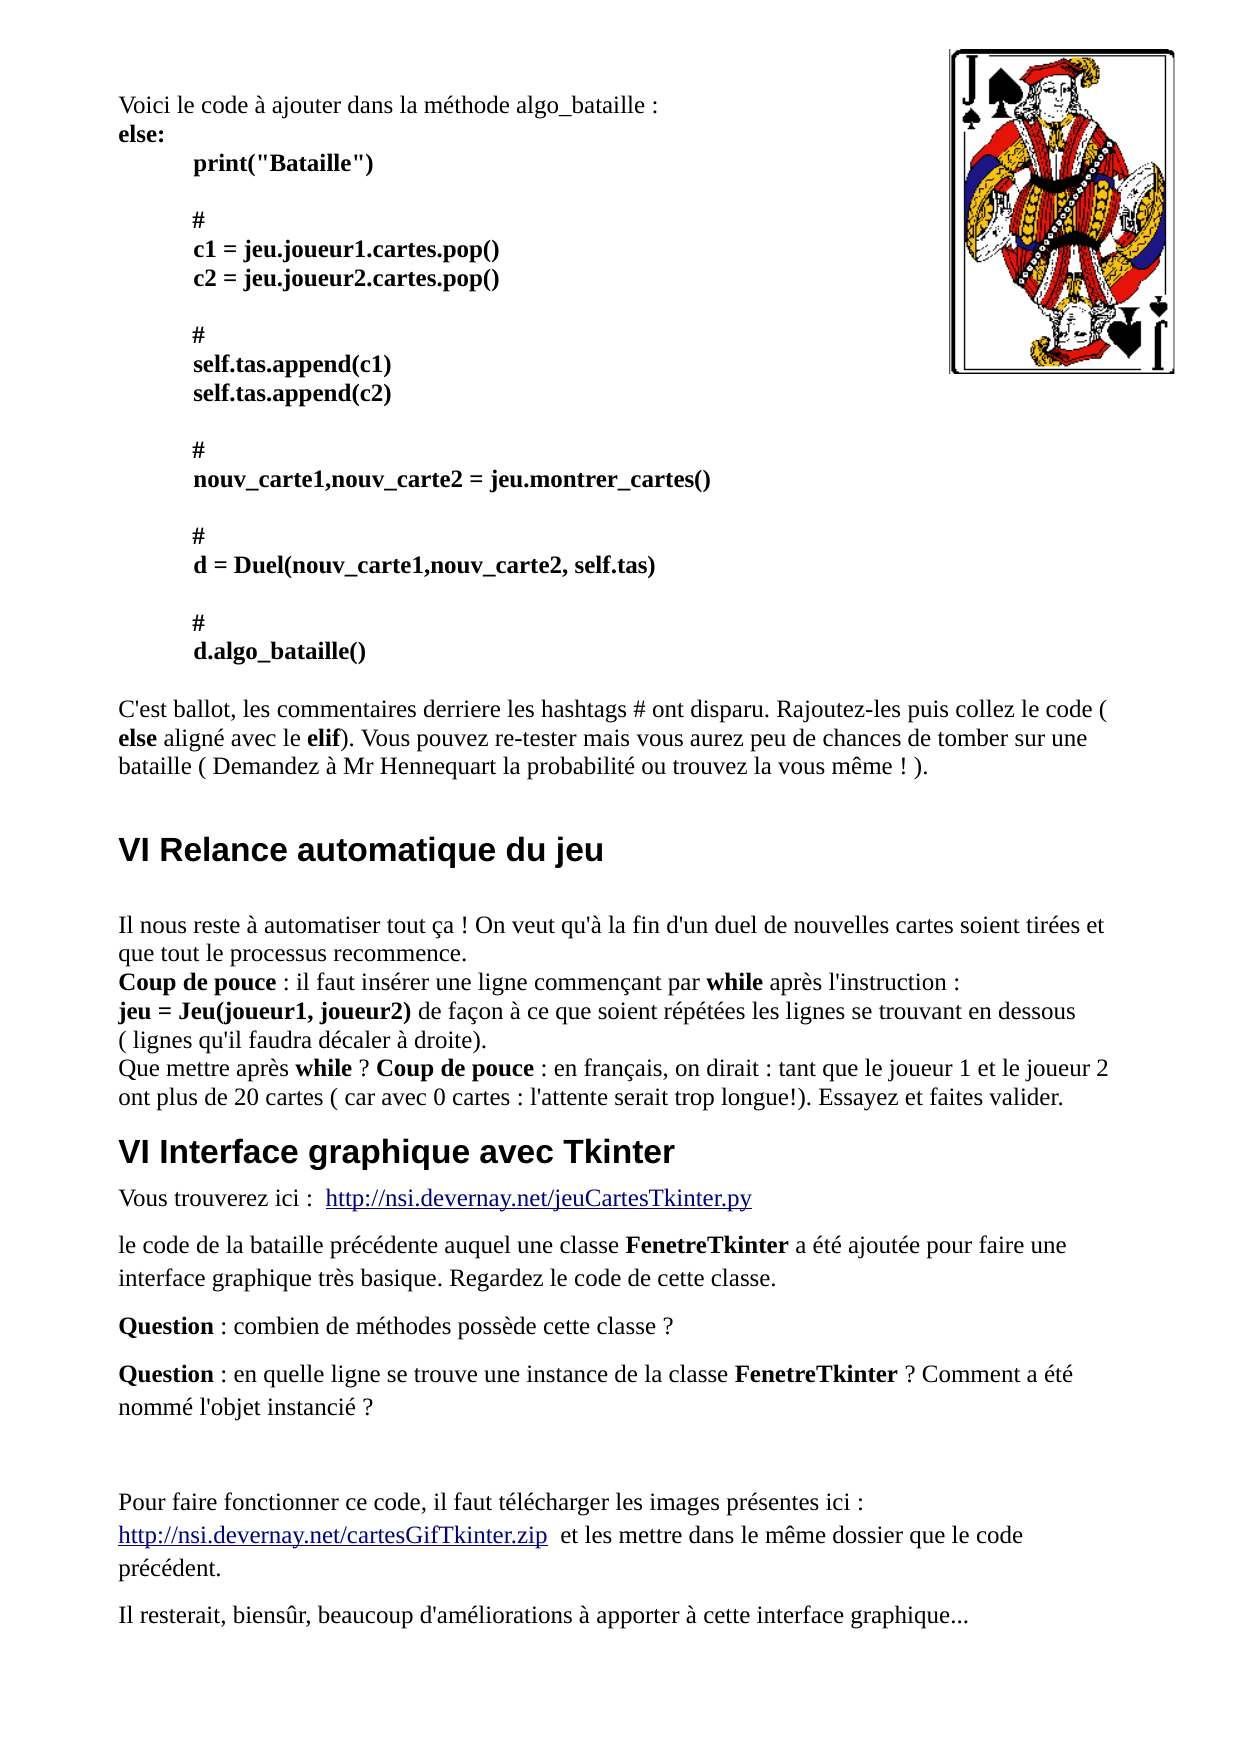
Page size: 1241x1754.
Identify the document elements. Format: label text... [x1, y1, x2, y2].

text jeu = Jeu(joueur1, joueur2) de façon à ce que soient répétées les lignes se trouvant en dessous ( lignes qu'il faudra décaler à droite). [118, 996, 1122, 1053]
text C'est ballot, les commentaires derriere les hashtags # ont disparu. Rajoutez-les puis collez le code ( else aligné avec le elif). Vous pouvez re-tester mais vous aurez peu de chances de tomber sur une bataille ( Demandez à Mr Hennequart la probabilité ou trouvez la vous même ! ). [118, 694, 1122, 780]
text Voici le code à ajouter dans la méthode algo_bataille : [118, 90, 949, 119]
text nouv_carte1,nouv_carte2 = jeu.montrer_cartes() [118, 464, 1122, 493]
text Question : en quelle ligne se trouve une instance de la classe FenetreTkinter ? Comment a été nommé l'objet instancié ? [118, 1359, 1122, 1421]
text # [118, 608, 1122, 636]
subtitle VI Interface graphique avec Tkinter [118, 1132, 1122, 1170]
text # [118, 320, 949, 349]
text Coup de pouce : il faut insérer une ligne commençant par while après l'instruction : [118, 967, 1122, 996]
text # [118, 521, 1122, 550]
text c1 = jeu.joueur1.cartes.pop() [118, 234, 949, 263]
text le code de la bataille précédente auquel une classe FenetreTkinter a été ajoutée pour faire une interface graphique très basique. Regardez le code de cette classe. [118, 1231, 1122, 1292]
text d = Duel(nouv_carte1,nouv_carte2, self.tas) [118, 550, 1122, 579]
text self.tas.append(c2) [118, 378, 1122, 406]
subtitle VI Relance automatique du jeu [118, 830, 1122, 868]
text Question : combien de méthodes possède cette classe ? [118, 1311, 1122, 1340]
text Que mettre après while ? Coup de pouce : en français, on dirait : tant que le joueur 1 et le joueur 2 ont plus de 20 cartes ( car avec 0 cartes : l'attente serait trop longue!). Essayez et faites valider. [118, 1053, 1122, 1111]
text c2 = jeu.joueur2.cartes.pop() [118, 263, 949, 291]
text else: [118, 119, 949, 148]
text print("Bataille") [118, 148, 949, 176]
text # [118, 435, 1122, 464]
text Pour faire fonctionner ce code, il faut télécharger les images présentes ici : http://nsi.devernay.net/cartesGifTkinter.zip et les mettre dans le même dossier que le code précédent. [118, 1487, 1122, 1582]
text Il resterait, biensûr, beaucoup d'améliorations à apporter à cette interface graphique... [118, 1601, 1122, 1629]
picture [949, 49, 1175, 374]
text # [118, 205, 949, 234]
text Il nous reste à automatiser tout ça ! On veut qu'à la fin d'un duel de nouvelles cartes soient tirées et que tout le processus recommence. [118, 910, 1122, 967]
text self.tas.append(c1) [118, 349, 1122, 378]
text Vous trouverez ici : http://nsi.devernay.net/jeuCartesTkinter.py [118, 1183, 1122, 1212]
text d.algo_bataille() [118, 636, 1122, 665]
